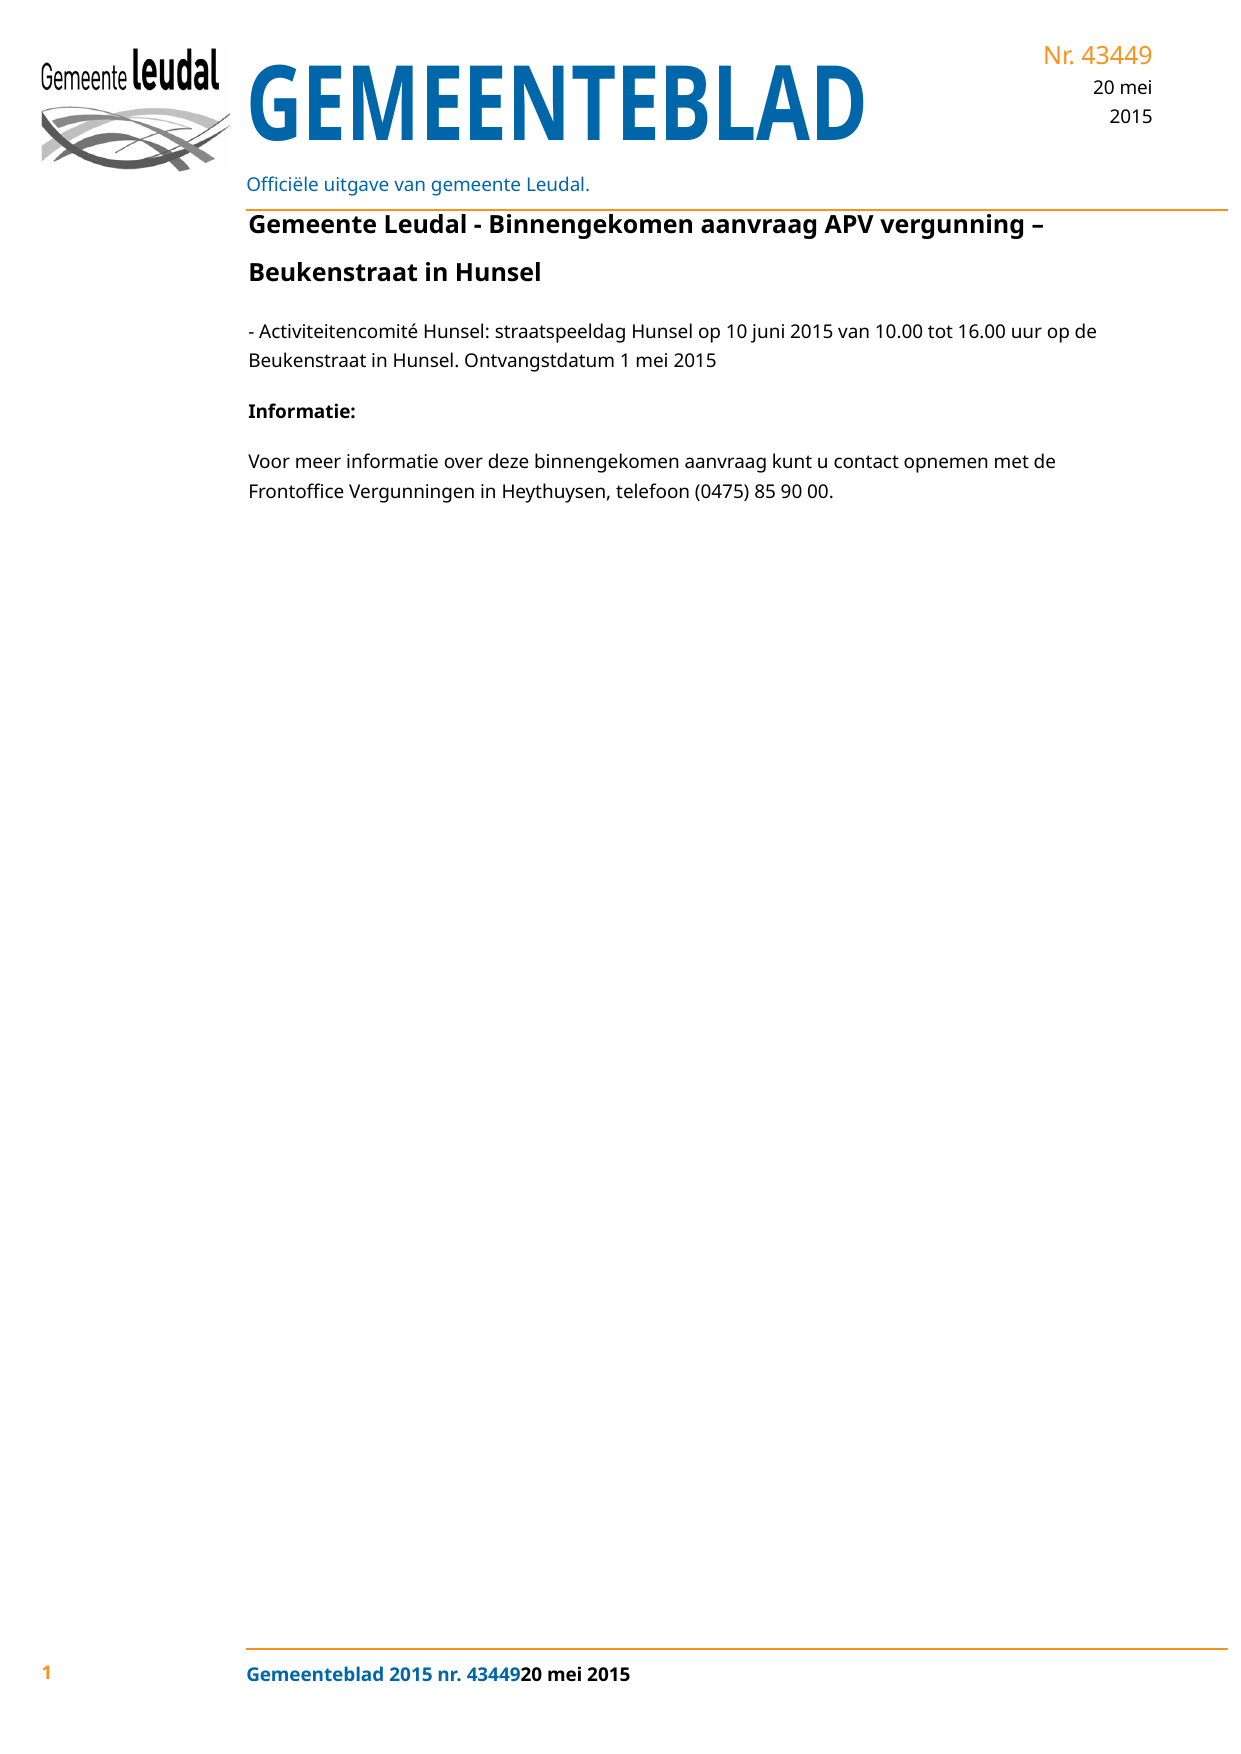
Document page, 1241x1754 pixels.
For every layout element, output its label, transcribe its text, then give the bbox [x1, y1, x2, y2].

text - Activiteitencomité Hunsel: straatspeeldag Hunsel op 10 juni 2015 van 10.00 tot 16.00 uur op de Beukenstraat in Hunsel. Ontvangstdatum 1 mei 2015 [248, 318, 1152, 373]
text Informatie: [248, 398, 1152, 424]
text Gemeente Leudal - Binnengekomen aanvraag APV vergunning – Beukenstraat in Hunsel [248, 211, 1152, 288]
picture [41, 47, 231, 172]
text Voor meer informatie over deze binnengekomen aanvraag kunt u contact opnemen met de Frontoffice Vergunningen in Heythuysen, telefoon (0475) 85 90 00. [248, 448, 1152, 504]
